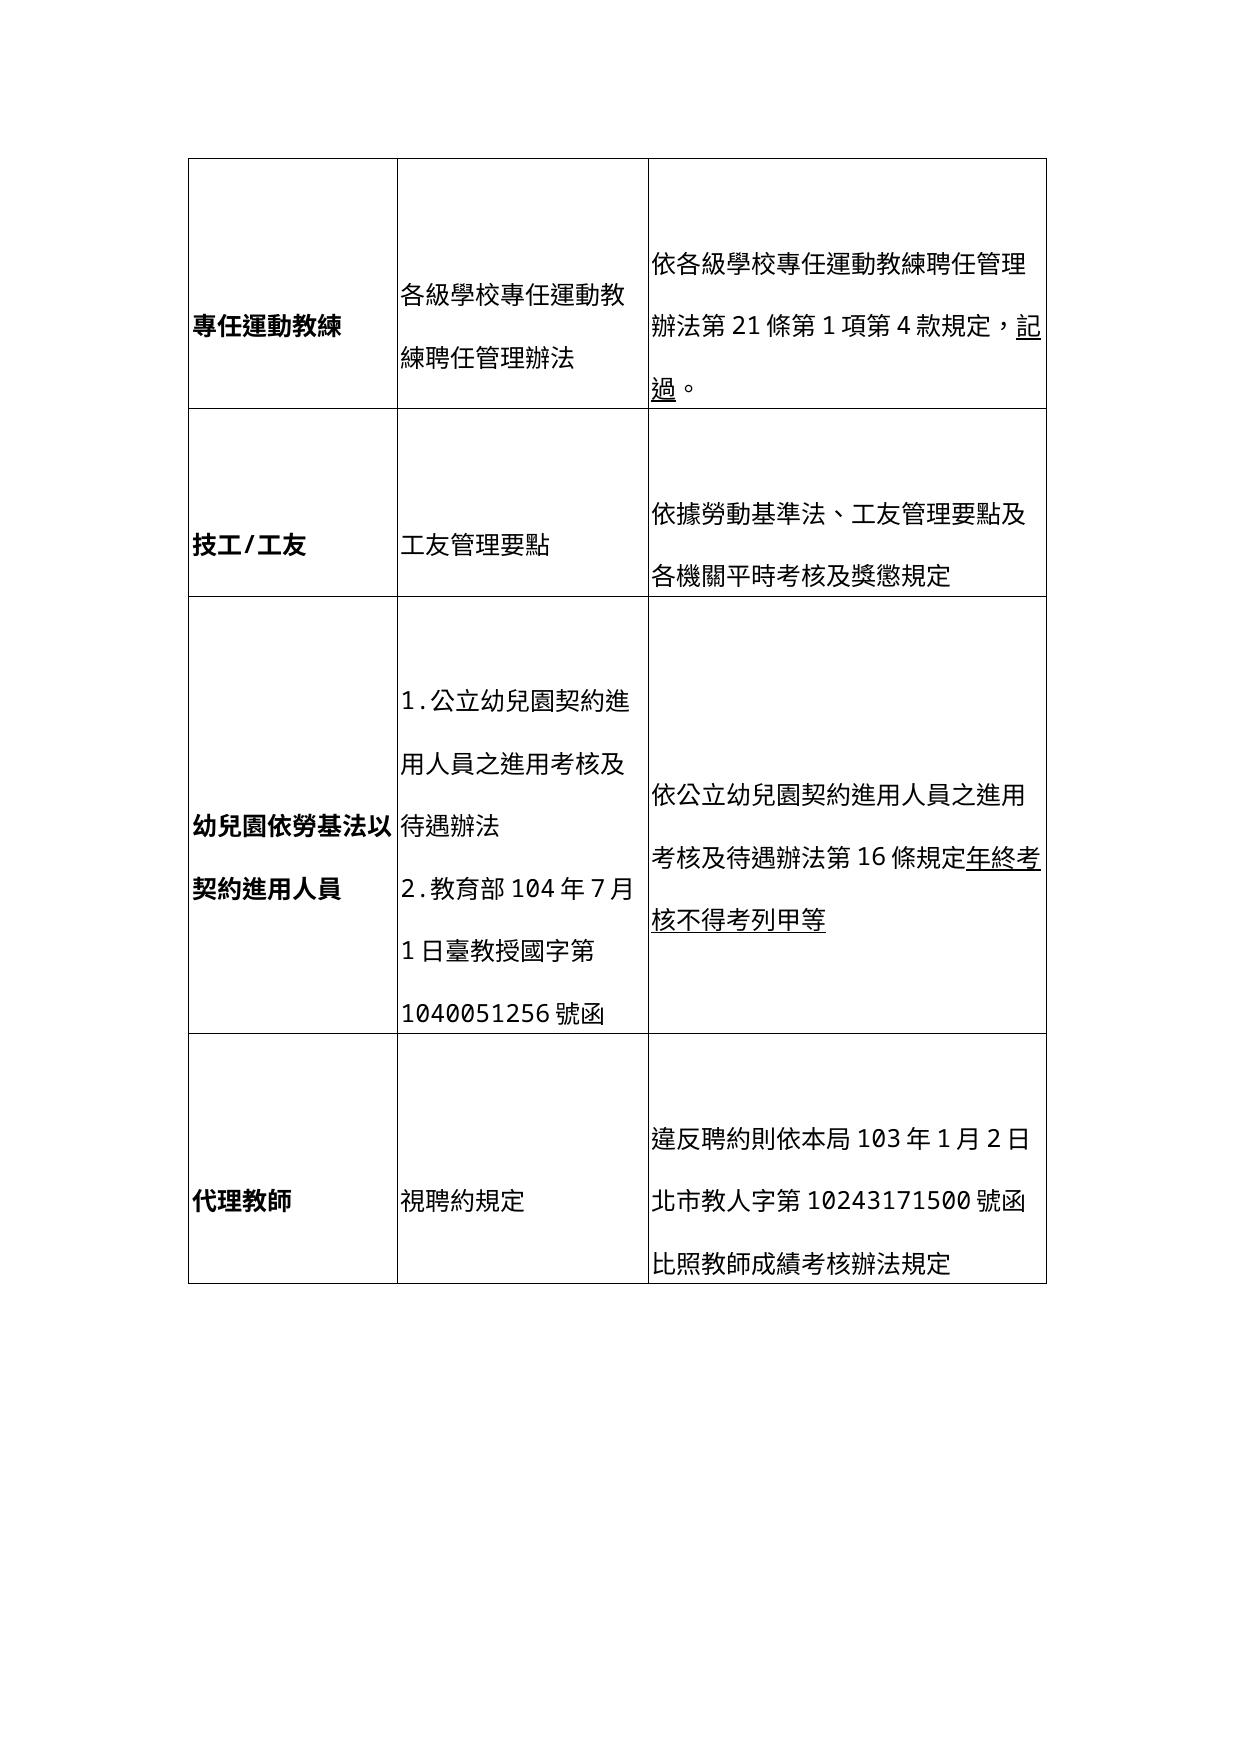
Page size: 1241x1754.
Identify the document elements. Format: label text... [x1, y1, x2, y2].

table_cell 代理教師 [189, 1034, 397, 1283]
table_cell 依各級學校專任運動教練聘任管理辦法第21條第1項第4款規定，記過。 [649, 159, 1046, 408]
table_cell 幼兒園依勞基法以 契約進用人員 [189, 597, 397, 1033]
table_cell 依據勞動基準法、工友管理要點及各機關平時考核及獎懲規定 [649, 409, 1046, 596]
table_cell 工友管理要點 [398, 409, 648, 596]
table_cell 各級學校專任運動教練聘任管理辦法 [398, 159, 648, 408]
table_cell 依公立幼兒園契約進用人員之進用考核及待遇辦法第16條規定年終考核不得考列甲等 [649, 597, 1046, 1033]
table_cell 專任運動教練 [189, 159, 397, 408]
table_cell 1.公立幼兒園契約進用人員之進用考核及待遇辦法 2.教育部104年7月1日臺教授國字第1040051256號函 [398, 597, 648, 1033]
table_cell 視聘約規定 [398, 1034, 648, 1283]
table_cell 違反聘約則依本局103年1月2日北市教人字第10243171500號函比照教師成績考核辦法規定 [649, 1034, 1046, 1283]
table_cell 技工/工友 [189, 409, 397, 596]
